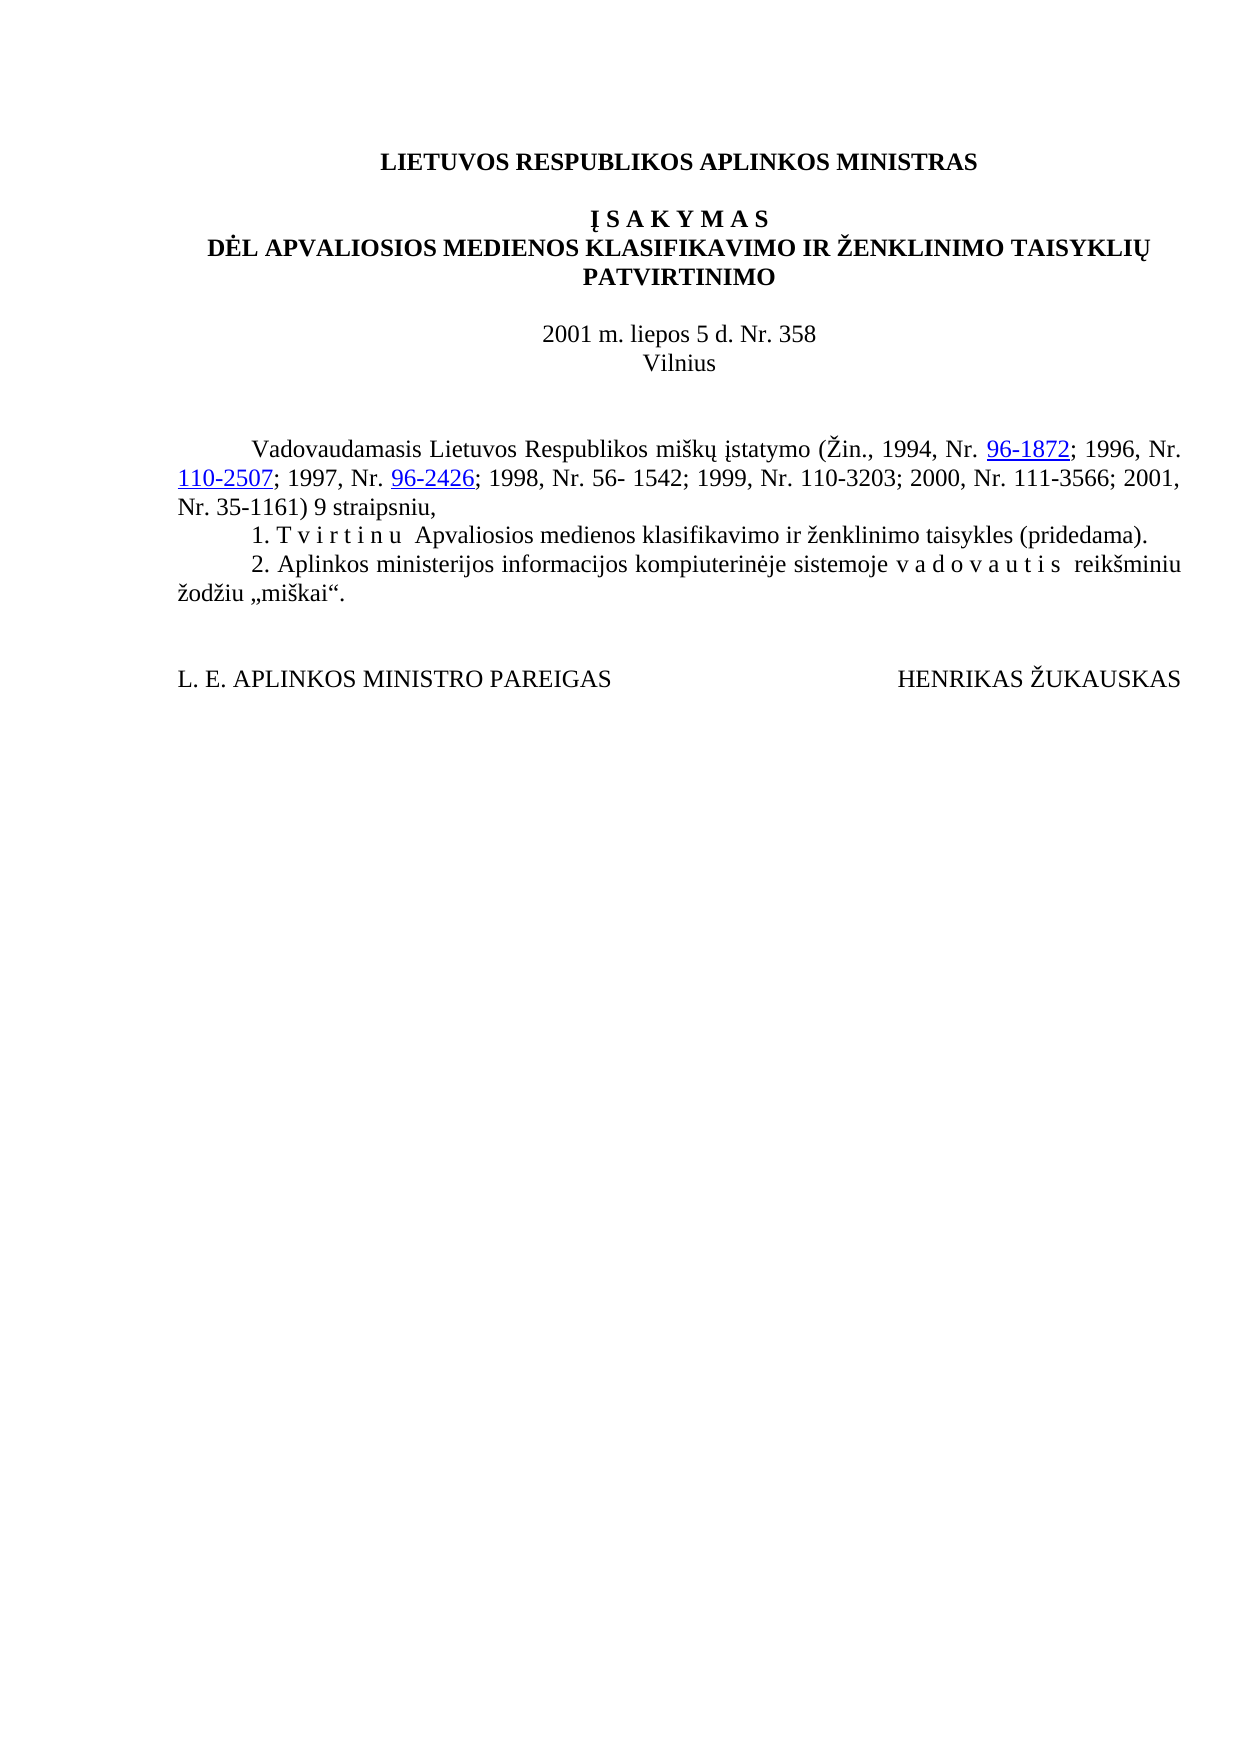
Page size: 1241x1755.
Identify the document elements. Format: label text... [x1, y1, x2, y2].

text Vilnius [177, 348, 1181, 377]
text DĖL APVALIOSIOS MEDIENOS KLASIFIKAVIMO IR ŽENKLINIMO TAISYKLIŲ PATVIRTINIMO [177, 233, 1181, 291]
text Į S A K Y M A S [177, 204, 1181, 233]
text Vadovaudamasis Lietuvos Respublikos miškų įstatymo (Žin., 1994, Nr. 96-1872; 1996, Nr. 110-2507; 1997, Nr. 96-2426; 1998, Nr. 56- 1542; 1999, Nr. 110-3203; 2000, Nr. 111-3566; 2001, Nr. 35-1161) 9 straipsniu, [177, 434, 1181, 521]
text 2001 m. liepos 5 d. Nr. 358 [177, 319, 1181, 348]
text L. E. APLINKOS MINISTRO PAREIGAS HENRIKAS ŽUKAUSKAS [177, 664, 1181, 693]
text 1. Tvirtinu Apvaliosios medienos klasifikavimo ir ženklinimo taisykles (pridedama). [177, 521, 1181, 549]
text LIETUVOS RESPUBLIKOS APLINKOS MINISTRAS [177, 147, 1181, 176]
text 2. Aplinkos ministerijos informacijos kompiuterinėje sistemoje vadovautis reikšminiu žodžiu „miškai“. [177, 549, 1181, 607]
